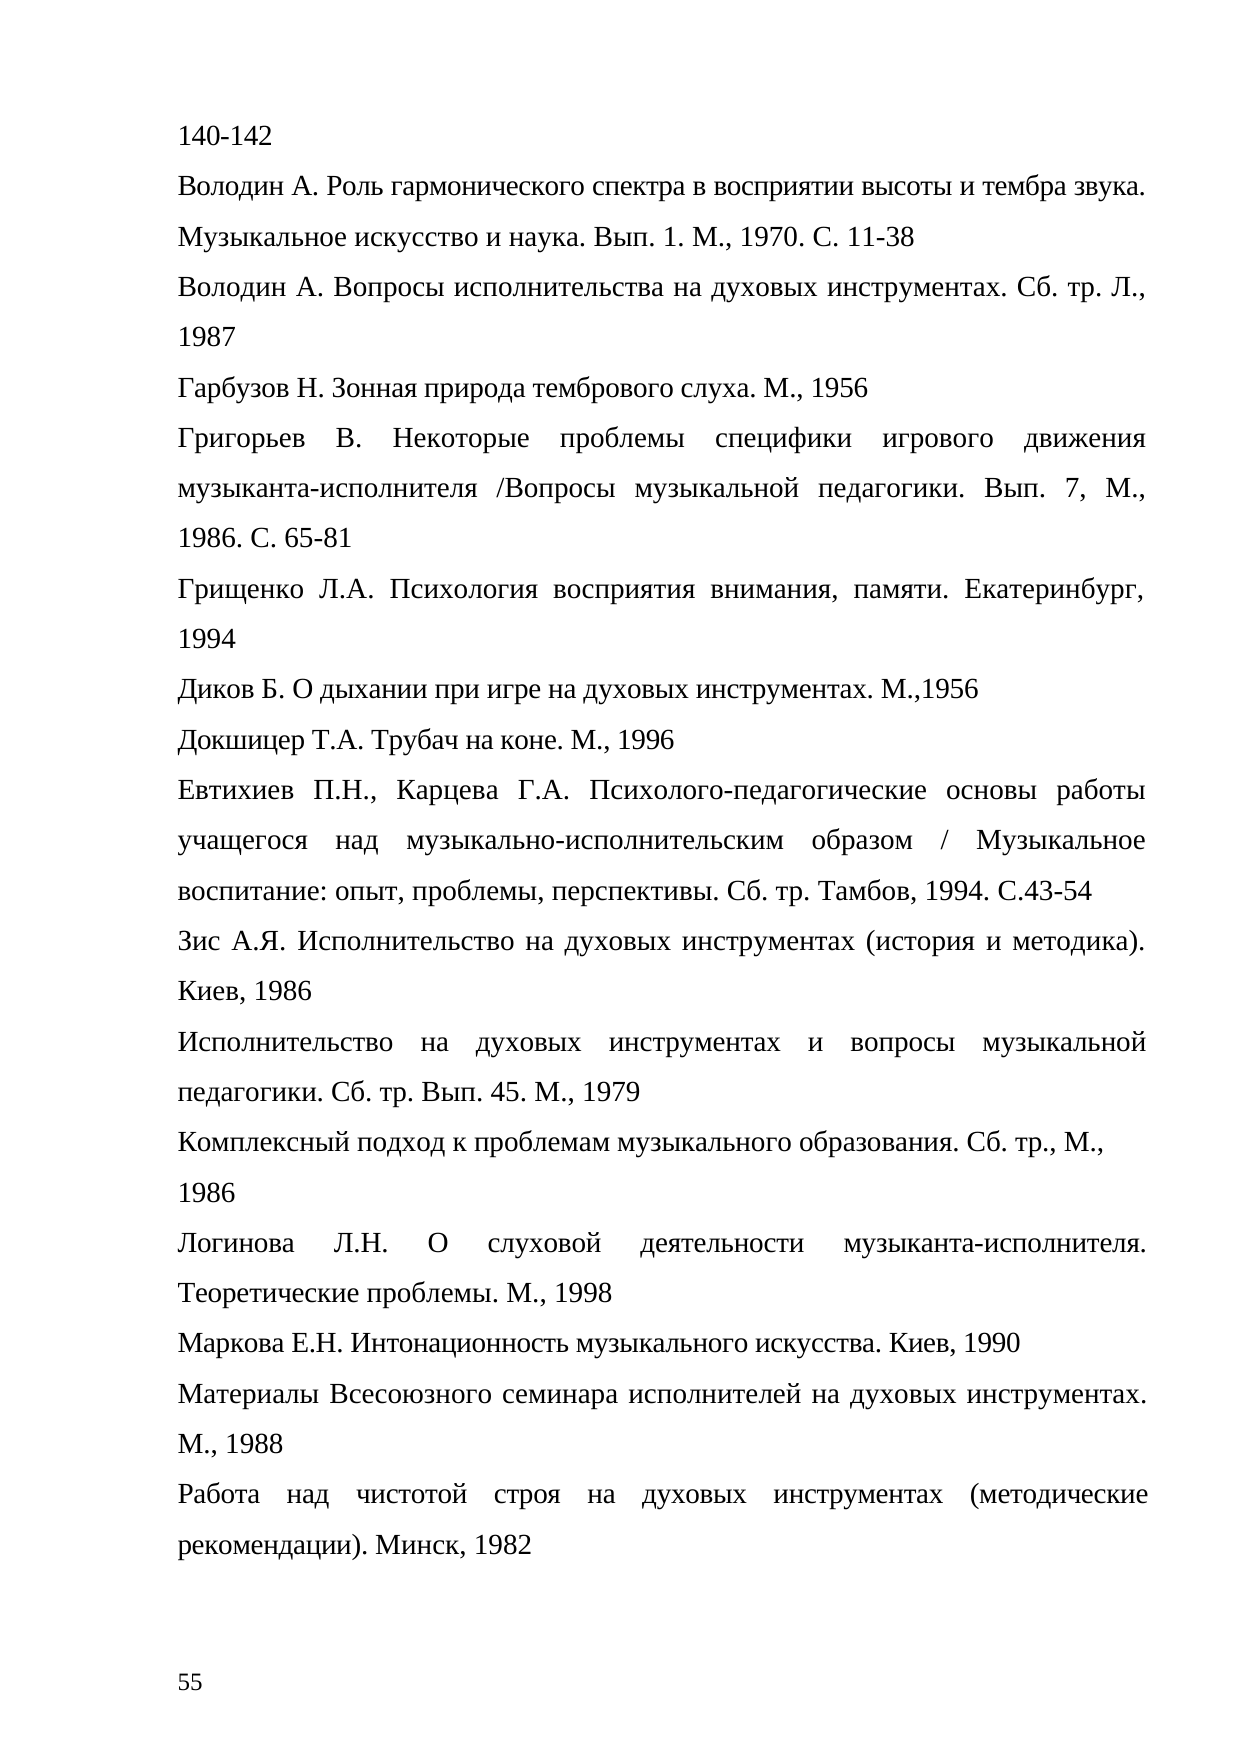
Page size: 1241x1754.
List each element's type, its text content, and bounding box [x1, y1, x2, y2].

text Диков Б. О дыхании при игре на духовых инструментах. М.,1956 [177, 672, 1152, 705]
text Логинова Л.Н. О слуховой деятельности музыканта-исполнителя. Теоретические проблемы. М., 1998 [177, 1225, 1147, 1309]
text Гарбузов Н. Зонная природа тембрового слуха. М., 1956 [177, 370, 1152, 403]
text Маркова Е.Н. Интонационность музыкального искусства. Киев, 1990 [177, 1326, 1152, 1359]
text Евтихиев П.Н., Карцева Г.А. Психолого-педагогические основы работы учащегося над музыкально-исполнительским образом / Музыкальное воспитание: опыт, проблемы, перспективы. Сб. тр. Тамбов, 1994. С.43-54 [177, 772, 1146, 906]
text Володин А. Вопросы исполнительства на духовых инструментах. Сб. тр. Л., 1987 [177, 269, 1146, 353]
text 140-142 [177, 118, 1149, 152]
text Зис А.Я. Исполнительство на духовых инструментах (история и методика). Киев, 1986 [177, 923, 1146, 1007]
text Григорьев В. Некоторые проблемы специфики игрового движения музыканта-исполнителя /Вопросы музыкальной педагогики. Вып. 7, М., 1986. С. 65-81 [177, 420, 1146, 554]
text Материалы Всесоюзного семинара исполнителей на духовых инструментах. М., 1988 [177, 1376, 1148, 1460]
text Исполнительство на духовых инструментах и вопросы музыкальной педагогики. Сб. тр. Вып. 45. М., 1979 [177, 1024, 1146, 1108]
text Работа над чистотой строя на духовых инструментах (методические рекомендации). Минск, 1982 [177, 1477, 1149, 1560]
text Грищенко Л.А. Психология восприятия внимания, памяти. Екатеринбург, 1994 [177, 571, 1145, 655]
text Комплексный подход к проблемам музыкального образования. Сб. тр., М., 1986 [177, 1124, 1152, 1208]
text Докшицер Т.А. Трубач на коне. М., 1996 [177, 722, 1152, 755]
text Володин А. Роль гармонического спектра в восприятии высоты и тембра звука. Музыкальное искусство и наука. Вып. 1. М., 1970. С. 11-38 [177, 168, 1146, 252]
